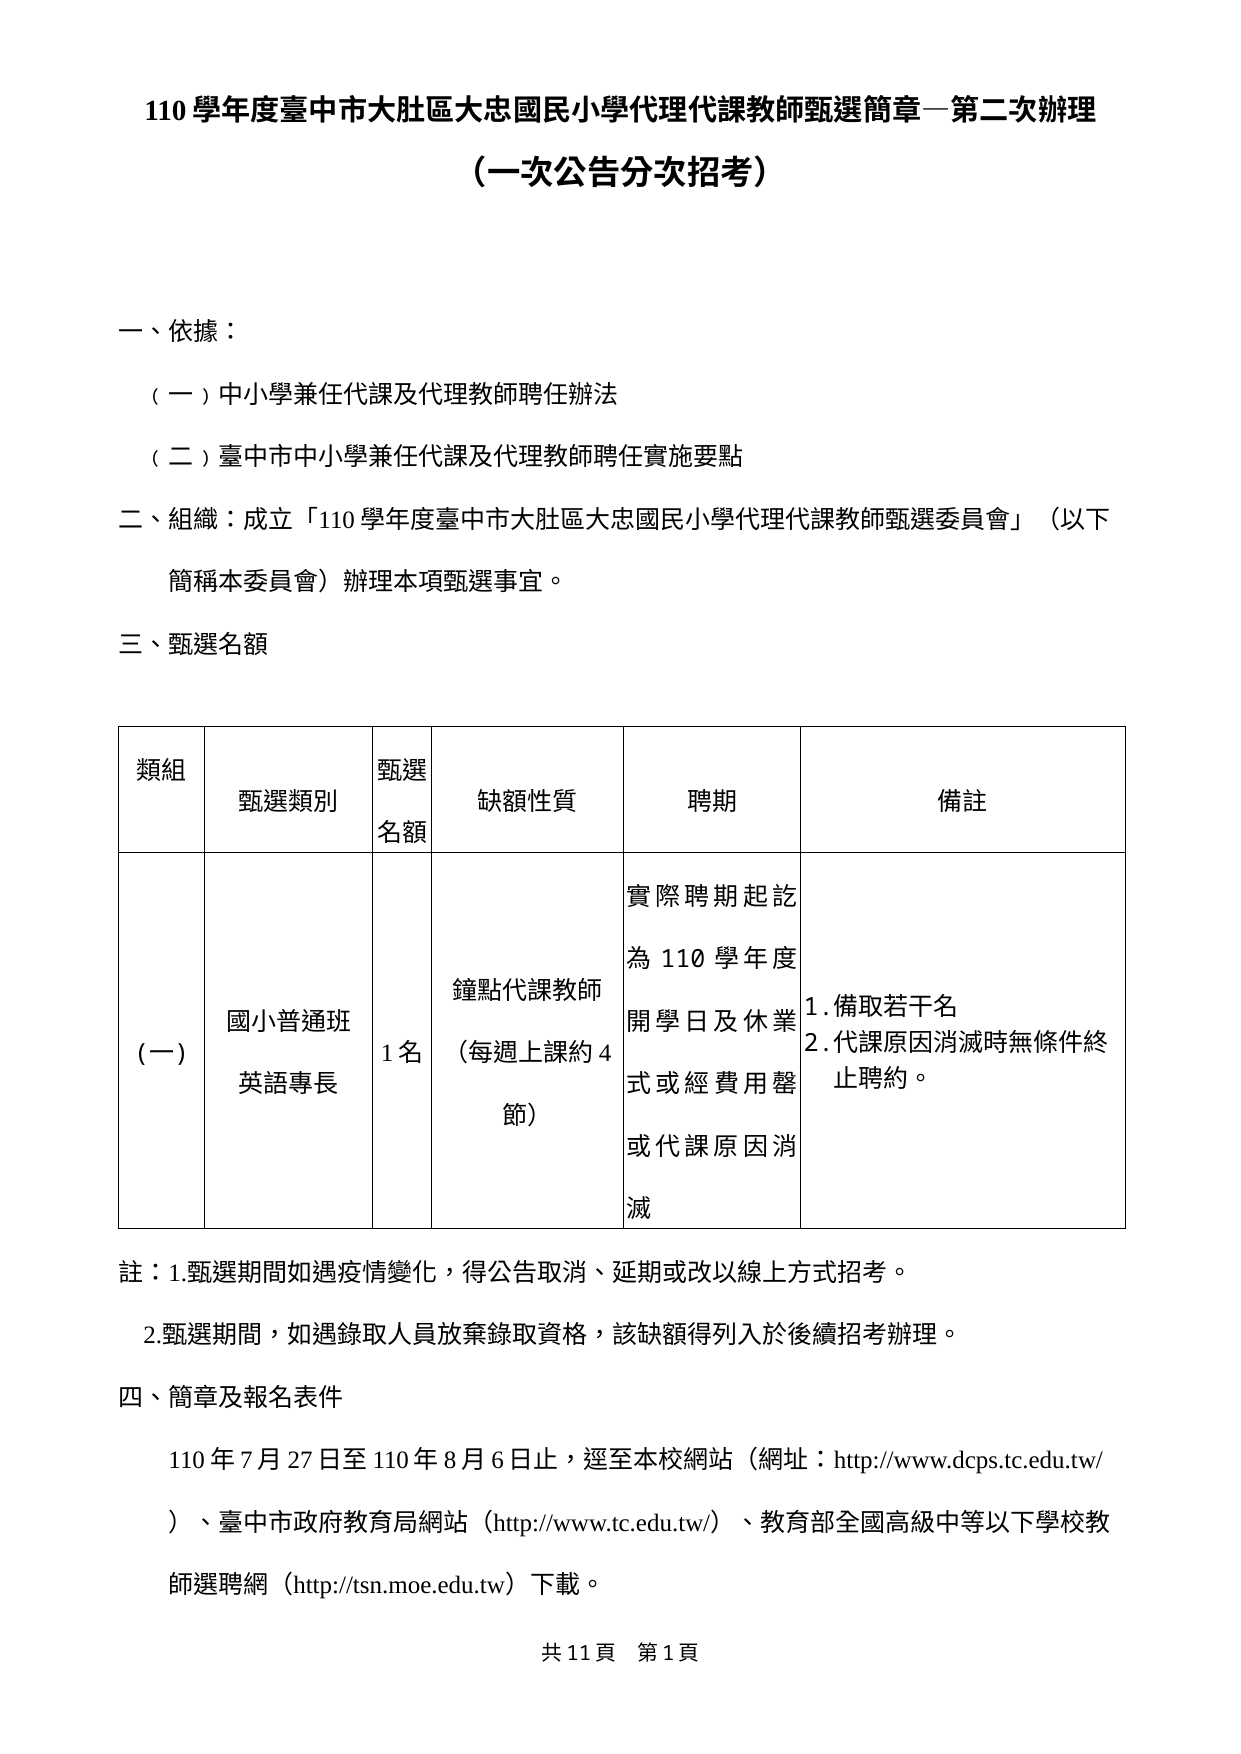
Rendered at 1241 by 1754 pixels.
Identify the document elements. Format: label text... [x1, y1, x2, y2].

text 二、組織：成立「110學年度臺中市大肚區大忠國民小學代理代課教師甄選委員會」（以下簡稱本委員會）辦理本項甄選事宜。 [118, 476, 1122, 601]
table_header 缺額性質 [432, 727, 623, 852]
table_cell 實際聘期起訖為110學年度開學日及休業式或經費用罄或代課原因消滅 [624, 853, 800, 1228]
table_cell 1名 [373, 853, 431, 1228]
table_header 甄選類別 [205, 727, 372, 852]
text 2.甄選期間，如遇錄取人員放棄錄取資格，該缺額得列入於後續招考辦理。 [118, 1291, 1122, 1354]
table_header 聘期 [624, 727, 800, 852]
text 一、依據： [118, 288, 1122, 351]
text 110學年度臺中市大肚區大忠國民小學代理代課教師甄選簡章—第二次辦理 [118, 66, 1122, 129]
table_cell (一) [119, 853, 204, 1228]
text ﹙二﹚臺中市中小學兼任代課及代理教師聘任實施要點 [143, 413, 1122, 476]
text 四、簡章及報名表件 110年7月27日至110年8月6日止，逕至本校網站（網址：http://www.dcps.tc.edu.tw/）、臺中市政府教育局網站（http://www.tc.edu.tw/）、教育部全國高級中等以下學校教師選聘網（http://tsn.moe.edu.tw）下載。 [118, 1354, 1122, 1604]
table_header 甄選名額 [373, 727, 431, 852]
table_cell 國小普通班 英語專長 [205, 853, 372, 1228]
text （一次公告分次招考） [118, 129, 1122, 191]
table_cell 鐘點代課教師（每週上課約4 節） [432, 853, 623, 1228]
text 三、甄選名額 [118, 601, 1122, 663]
table_cell 1.備取若干名 2.代課原因消滅時無條件終止聘約。 [801, 853, 1125, 1228]
text 註：1.甄選期間如遇疫情變化，得公告取消、延期或改以線上方式招考。 [118, 1229, 1122, 1291]
table_header 類組 [119, 727, 204, 852]
table_header 備註 [801, 727, 1125, 852]
text ﹙一﹚中小學兼任代課及代理教師聘任辦法 [143, 351, 1122, 413]
